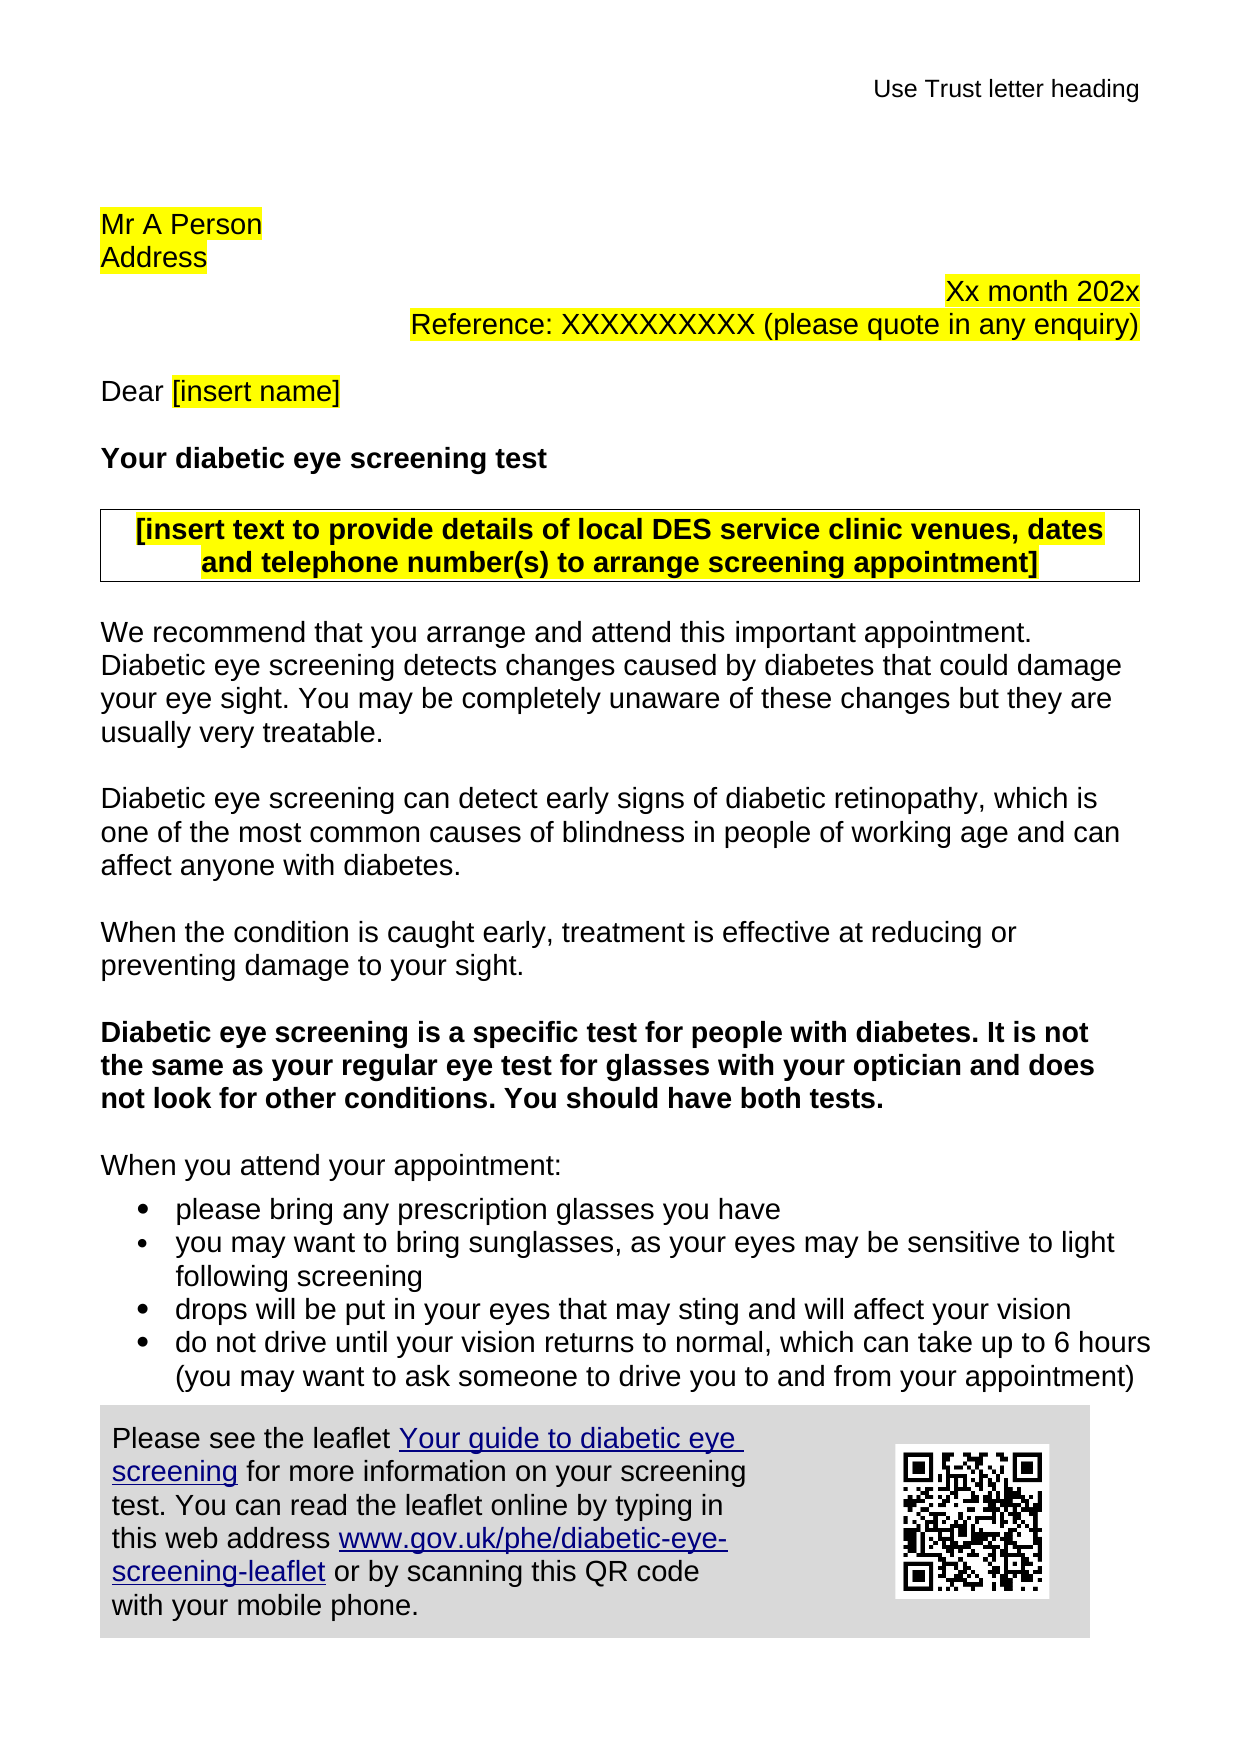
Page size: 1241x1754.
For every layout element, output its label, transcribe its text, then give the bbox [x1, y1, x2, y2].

text We recommend that you arrange and attend this important appointment. Diabetic eye screening detects changes caused by diabetes that could damage your eye sight. You may be completely unaware of these changes but they are usually very treatable. [100, 616, 1140, 749]
text Dear [insert name] [100, 374, 1140, 408]
list drops will be put in your eyes that may sting and will affect your vision [138, 1293, 1140, 1326]
text Diabetic eye screening is a specific test for people with diabetes. It is not the same as your regular eye test for glasses with your optician and does not look for other conditions. You should have both tests. [100, 1016, 1140, 1116]
list please bring any prescription glasses you have [138, 1193, 1140, 1226]
text When the condition is caught early, treatment is effective at reducing or preventing damage to your sight. [100, 916, 1140, 982]
table_header [765, 1405, 1090, 1638]
list you may want to bring sunglasses, as your eyes may be sensitive to light following screening [138, 1226, 1140, 1293]
text Diabetic eye screening can detect early signs of diabetic retinopathy, which is one of the most common causes of blindness in people of working age and can affect anyone with diabetes. [100, 782, 1140, 882]
text Reference: XXXXXXXXXX (please quote in any enquiry) [100, 307, 1140, 341]
text Your diabetic eye screening test [100, 442, 1140, 475]
list do not drive until your vision returns to normal, which can take up to 6 hours (you may want to ask someone to drive you to and from your appointment) [138, 1326, 1163, 1393]
text Xx month 202x [100, 274, 1140, 307]
text Address [100, 240, 1140, 274]
subtitle Mr A Person [100, 207, 1140, 240]
text When you attend your appointment: [100, 1149, 1140, 1182]
table_header Please see the leaflet Your guide to diabetic eye screening for more information on your screening test. You can read the leaflet online by typing in this web address www.gov.uk/phe/diabetic-eye-screening-leaflet or by scanning this QR code with your mobile phone. [100, 1405, 765, 1638]
text [insert text to provide details of local DES service clinic venues, dates and telephone number(s) to arrange screening appointment] [101, 510, 1139, 581]
